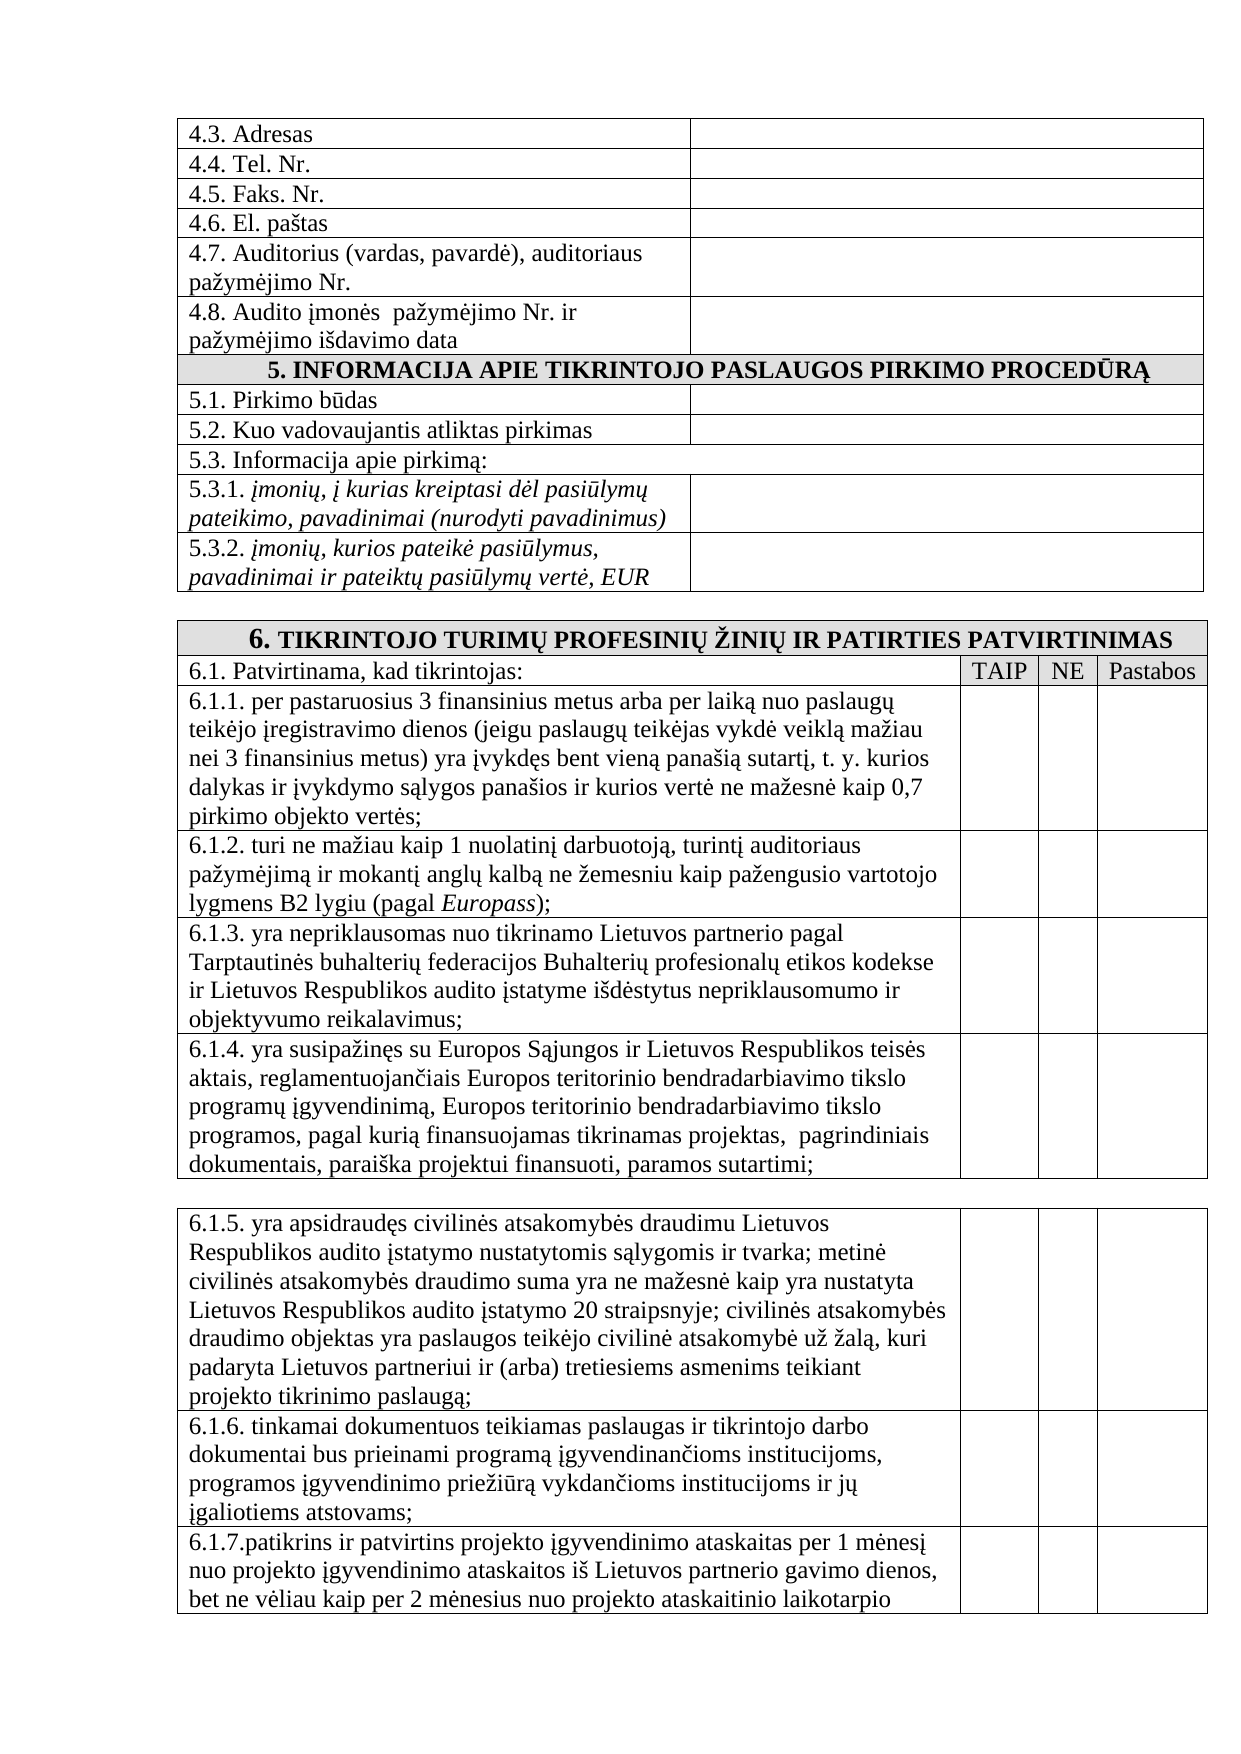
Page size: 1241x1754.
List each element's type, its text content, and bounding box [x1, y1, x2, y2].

table_cell [1039, 831, 1097, 917]
table_cell 6.1.4. yra susipažinęs su Europos Sąjungos ir Lietuvos Respublikos teisės aktais, reglamentuojančiais Europos teritorinio bendradarbiavimo tikslo programų įgyvendinimą, Europos teritorinio bendradarbiavimo tikslo programos, pagal kurią finansuojamas tikrinamas projektas, pagrindiniais dokumentais, paraiška projektui finansuoti, paramos sutartimi; [178, 1034, 960, 1178]
table_cell [691, 385, 1203, 414]
table_cell 5.2. Kuo vadovaujantis atliktas pirkimas [178, 415, 690, 444]
table_cell NE [1039, 656, 1097, 685]
table_cell [1098, 686, 1207, 829]
table_cell [961, 918, 1038, 1033]
table_cell [691, 415, 1203, 444]
table_cell 6.1. Patvirtinama, kad tikrintojas: [178, 656, 960, 685]
table_cell 5.3.1. įmonių, į kurias kreiptasi dėl pasiūlymų pateikimo, pavadinimai (nurodyti pavadinimus) [178, 475, 690, 532]
table_cell [961, 1034, 1038, 1178]
table_cell [691, 238, 1203, 296]
table_cell 5.1. Pirkimo būdas [178, 385, 690, 414]
table_cell [961, 831, 1038, 917]
table_cell [1039, 1527, 1097, 1613]
table_cell [1098, 1411, 1207, 1526]
table_cell [691, 533, 1203, 591]
table_cell 5.3. Informacija apie pirkimą: [178, 445, 1203, 473]
table_cell [691, 475, 1203, 532]
table_header [1098, 1209, 1207, 1410]
table_cell [961, 686, 1038, 829]
table_cell [1098, 918, 1207, 1033]
table_cell 4.3. Adresas [178, 119, 690, 148]
table_cell [1098, 1527, 1207, 1613]
table_cell [691, 297, 1203, 354]
table_cell [961, 1527, 1038, 1613]
table_cell 6.1.1. per pastaruosius 3 finansinius metus arba per laiką nuo paslaugų teikėjo įregistravimo dienos (jeigu paslaugų teikėjas vykdė veiklą mažiau nei 3 finansinius metus) yra įvykdęs bent vieną panašią sutartį, t. y. kurios dalykas ir įvykdymo sąlygos panašios ir kurios vertė ne mažesnė kaip 0,7 pirkimo objekto vertės; [178, 686, 960, 829]
table_cell 4.6. El. paštas [178, 209, 690, 237]
table_cell [691, 149, 1203, 178]
table_cell 6.1.6. tinkamai dokumentuos teikiamas paslaugas ir tikrintojo darbo dokumentai bus prieinami programą įgyvendinančioms institucijoms, programos įgyvendinimo priežiūrą vykdančioms institucijoms ir jų įgaliotiems atstovams; [178, 1411, 960, 1526]
table_cell 6.1.3. yra nepriklausomas nuo tikrinamo Lietuvos partnerio pagal Tarptautinės buhalterių federacijos Buhalterių profesionalų etikos kodekse ir Lietuvos Respublikos audito įstatyme išdėstytus nepriklausomumo ir objektyvumo reikalavimus; [178, 918, 960, 1033]
table_header [961, 1209, 1038, 1410]
table_cell [691, 179, 1203, 207]
table_cell 4.4. Tel. Nr. [178, 149, 690, 178]
table_cell 4.5. Faks. Nr. [178, 179, 690, 207]
table_header 6. Tikrintojo turimų profesinių žinių ir patirties patvirtinimas [178, 621, 1207, 655]
table_cell 5.3.2. įmonių, kurios pateikė pasiūlymus, pavadinimai ir pateiktų pasiūlymų vertė, EUR [178, 533, 690, 591]
table_cell [1039, 918, 1097, 1033]
table_cell [691, 119, 1203, 148]
table_cell TAIP [961, 656, 1038, 685]
table_cell [691, 209, 1203, 237]
table_cell [1098, 1034, 1207, 1178]
table_cell [1039, 1411, 1097, 1526]
table_header 6.1.5. yra apsidraudęs civilinės atsakomybės draudimu Lietuvos Respublikos audito įstatymo nustatytomis sąlygomis ir tvarka; metinė civilinės atsakomybės draudimo suma yra ne mažesnė kaip yra nustatyta Lietuvos Respublikos audito įstatymo 20 straipsnyje; civilinės atsakomybės draudimo objektas yra paslaugos teikėjo civilinė atsakomybė už žalą, kuri padaryta Lietuvos partneriui ir (arba) tretiesiems asmenims teikiant projekto tikrinimo paslaugą; [178, 1209, 960, 1410]
table_cell 5. Informacija apie tikrintojo paslaugos pirkimo procedūrą [178, 355, 1203, 384]
table_cell [1039, 686, 1097, 829]
table_cell 4.8. Audito įmonės pažymėjimo Nr. ir pažymėjimo išdavimo data [178, 297, 690, 354]
table_cell 6.1.2. turi ne mažiau kaip 1 nuolatinį darbuotoją, turintį auditoriaus pažymėjimą ir mokantį anglų kalbą ne žemesniu kaip pažengusio vartotojo lygmens B2 lygiu (pagal Europass); [178, 831, 960, 917]
table_cell 6.1.7.patikrins ir patvirtins projekto įgyvendinimo ataskaitas per 1 mėnesį nuo projekto įgyvendinimo ataskaitos iš Lietuvos partnerio gavimo dienos, bet ne vėliau kaip per 2 mėnesius nuo projekto ataskaitinio laikotarpio [178, 1527, 960, 1613]
table_cell [1039, 1034, 1097, 1178]
table_cell [1098, 831, 1207, 917]
table_cell 4.7. Auditorius (vardas, pavardė), auditoriaus pažymėjimo Nr. [178, 238, 690, 296]
table_header [1039, 1209, 1097, 1410]
table_cell [961, 1411, 1038, 1526]
table_cell Pastabos [1098, 656, 1207, 685]
